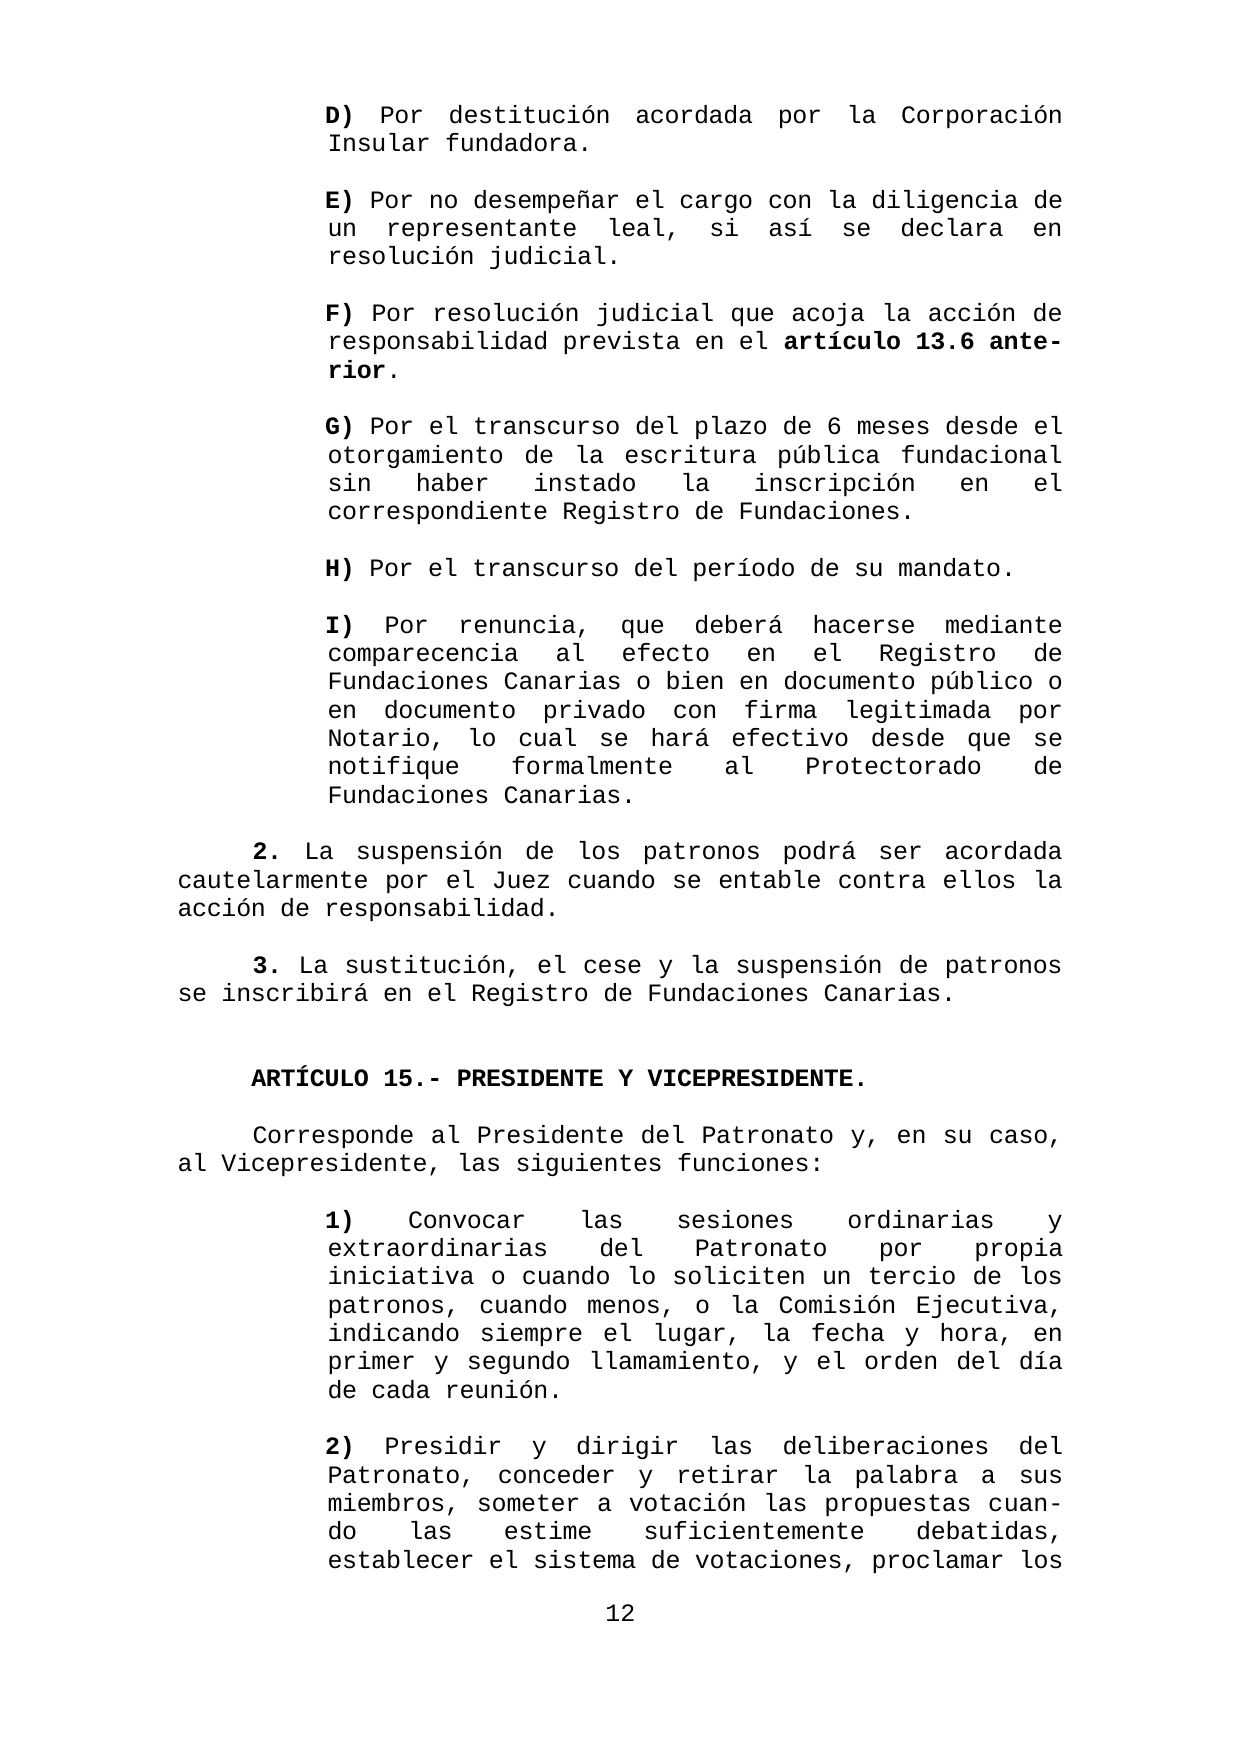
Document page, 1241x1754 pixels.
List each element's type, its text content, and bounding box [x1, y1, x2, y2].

text 3. La sustitución, el cese y la suspensión de patronos se inscribirá en el Registro de Fundaciones Canarias. [177, 952, 1063, 1009]
text F) Por resolución judicial que acoja la acción de res­ponsabilidad prevista en el artículo 13.6 ante­rior. [325, 301, 1063, 386]
text 1) Convocar las sesiones ordinarias y extraordinarias del Patro­nato por pro­pia iniciativa o cuando lo soli­citen un tercio de los patronos, cuando menos, o la Comisión Ejecutiva, indi­cando siempre el lu­gar, la fe­cha y hora, en primer y se­gundo llamamiento, y el or­den del día de cada reu­nión. [325, 1207, 1063, 1406]
text G) Por el transcurso del plazo de 6 meses desde el otorgamiento de la escritura pública fundacional sin haber instado la inscripción en el correspondiente Registro de Fundaciones. [325, 414, 1063, 527]
text I) Por renuncia, que deberá hacerse mediante compare­cencia al efecto en el Registro de Fundaciones Canarias o bien en documento público o en documento privado con firma legitimada por Notario, lo cual se hará efectivo des­de que se notifique formalmente al Protectorado de Fundaciones Canarias. [325, 612, 1063, 811]
text 2. La suspensión de los patronos podrá ser acordada cautelarmente por el Juez cuando se entable contra ellos la acción de responsabilidad. [177, 839, 1063, 924]
subtitle ARTÍCULO 15.- PRESIDENTE Y VICEPRESIDENTE. [177, 1066, 1063, 1094]
text D) Por destitución acordada por la Corporación Insu­lar fundadora. [325, 102, 1063, 159]
text E) Por no desempeñar el cargo con la diligencia de un representante leal, si así se declara en resolución judicial. [325, 187, 1063, 272]
text 2) Presidir y dirigir las delibe­racio­nes del Patro­na­to, conceder y retirar la pala­bra a sus miem­bros, so­meter a votación las propuestas c­uan­do las estime suficien­te­mente debatidas, establecer el sis­tema de votacio­nes, procla­mar los [325, 1434, 1063, 1576]
text Corresponde al Presidente del Patronato y, en su caso, al Vicepresiden­te, las siguientes funciones: [177, 1122, 1063, 1179]
text H) Por el transcurso del período de su mandato. [325, 556, 1063, 584]
